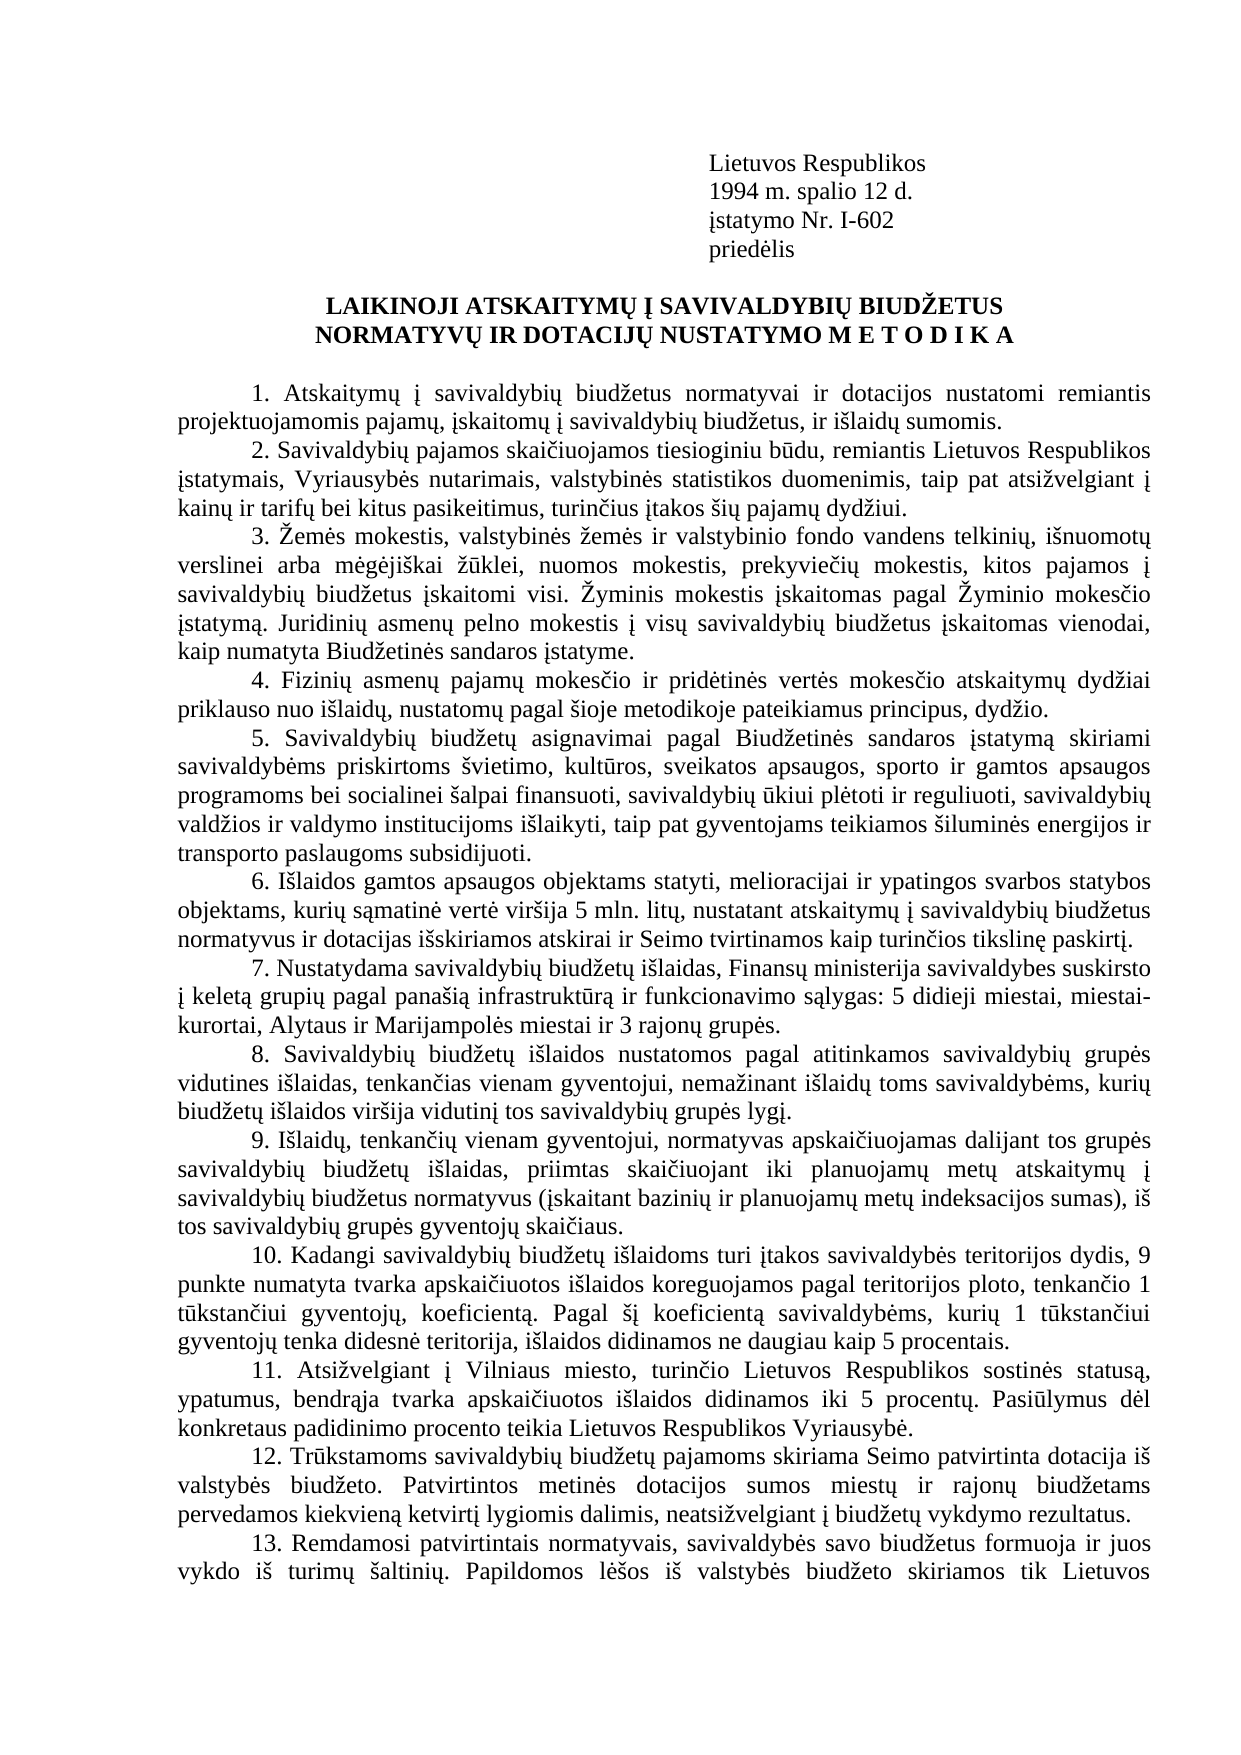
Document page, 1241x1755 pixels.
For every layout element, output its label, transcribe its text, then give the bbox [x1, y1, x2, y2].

text 5. Savivaldybių biudžetų asignavimai pagal Biudžetinės sandaros įstatymą skiriami savivaldybėms priskirtoms švietimo, kultūros, sveikatos apsaugos, sporto ir gamtos apsaugos programoms bei socialinei šalpai finansuoti, savivaldybių ūkiui plėtoti ir reguliuoti, savivaldybių valdžios ir valdymo institucijoms išlaikyti, taip pat gyventojams teikiamos šiluminės energijos ir transporto paslaugoms subsidijuoti. [177, 723, 1152, 866]
text įstatymo Nr. I-602 [177, 205, 1152, 234]
text 12. Trūkstamoms savivaldybių biudžetų pajamoms skiriama Seimo patvirtinta dotacija iš valstybės biudžeto. Patvirtintos metinės dotacijos sumos miestų ir rajonų biudžetams pervedamos kiekvieną ketvirtį lygiomis dalimis, neatsižvelgiant į biudžetų vykdymo rezultatus. [177, 1441, 1152, 1528]
text 3. Žemės mokestis, valstybinės žemės ir valstybinio fondo vandens telkinių, išnuomotų verslinei arba mėgėjiškai žūklei, nuomos mokestis, prekyviečių mokestis, kitos pajamos į savivaldybių biudžetus įskaitomi visi. Žyminis mokestis įskaitomas pagal Žyminio mokesčio įstatymą. Juridinių asmenų pelno mokestis į visų savivaldybių biudžetus įskaitomas vienodai, kaip numatyta Biudžetinės sandaros įstatyme. [177, 521, 1152, 665]
text 4. Fizinių asmenų pajamų mokesčio ir pridėtinės vertės mokesčio atskaitymų dydžiai priklauso nuo išlaidų, nustatomų pagal šioje metodikoje pateikiamus principus, dydžio. [177, 665, 1152, 723]
text 9. Išlaidų, tenkančių vienam gyventojui, normatyvas apskaičiuojamas dalijant tos grupės savivaldybių biudžetų išlaidas, priimtas skaičiuojant iki planuojamų metų atskaitymų į savivaldybių biudžetus normatyvus (įskaitant bazinių ir planuojamų metų indeksacijos sumas), iš tos savivaldybių grupės gyventojų skaičiaus. [177, 1125, 1152, 1240]
text 7. Nustatydama savivaldybių biudžetų išlaidas, Finansų ministerija savivaldybes suskirsto į keletą grupių pagal panašią infrastruktūrą ir funkcionavimo sąlygas: 5 didieji miestai, miestai-kurortai, Alytaus ir Marijampolės miestai ir 3 rajonų grupės. [177, 953, 1152, 1039]
text priedėlis [177, 234, 1152, 263]
text 1. Atskaitymų į savivaldybių biudžetus normatyvai ir dotacijos nustatomi remiantis projektuojamomis pajamų, įskaitomų į savivaldybių biudžetus, ir išlaidų sumomis. [177, 378, 1152, 435]
text Lietuvos Respublikos [177, 148, 1152, 176]
text 13. Remdamosi patvirtintais normatyvais, savivaldybės savo biudžetus formuoja ir juos vykdo iš turimų šaltinių. Papildomos lėšos iš valstybės biudžeto skiriamos tik Lietuvos [177, 1528, 1152, 1585]
text 8. Savivaldybių biudžetų išlaidos nustatomos pagal atitinkamos savivaldybių grupės vidutines išlaidas, tenkančias vienam gyventojui, nemažinant išlaidų toms savivaldybėms, kurių biudžetų išlaidos viršija vidutinį tos savivaldybių grupės lygį. [177, 1039, 1152, 1125]
text 10. Kadangi savivaldybių biudžetų išlaidoms turi įtakos savivaldybės teritorijos dydis, 9 punkte numatyta tvarka apskaičiuotos išlaidos koreguojamos pagal teritorijos ploto, tenkančio 1 tūkstančiui gyventojų, koeficientą. Pagal šį koeficientą savivaldybėms, kurių 1 tūkstančiui gyventojų tenka didesnė teritorija, išlaidos didinamos ne daugiau kaip 5 procentais. [177, 1240, 1152, 1355]
text 6. Išlaidos gamtos apsaugos objektams statyti, melioracijai ir ypatingos svarbos statybos objektams, kurių sąmatinė vertė viršija 5 mln. litų, nustatant atskaitymų į savivaldybių biudžetus normatyvus ir dotacijas išskiriamos atskirai ir Seimo tvirtinamos kaip turinčios tikslinę paskirtį. [177, 866, 1152, 953]
text 2. Savivaldybių pajamos skaičiuojamos tiesioginiu būdu, remiantis Lietuvos Respublikos įstatymais, Vyriausybės nutarimais, valstybinės statistikos duomenimis, taip pat atsižvelgiant į kainų ir tarifų bei kitus pasikeitimus, turinčius įtakos šių pajamų dydžiui. [177, 435, 1152, 521]
text NORMATYVŲ IR DOTACIJŲ NUSTATYMO M E T O D I K A [177, 320, 1152, 349]
text LAIKINOJI ATSKAITYMŲ Į SAVIVALDYBIŲ BIUDŽETUS [177, 291, 1152, 320]
text 11. Atsižvelgiant į Vilniaus miesto, turinčio Lietuvos Respublikos sostinės statusą, ypatumus, bendrąja tvarka apskaičiuotos išlaidos didinamos iki 5 procentų. Pasiūlymus dėl konkretaus padidinimo procento teikia Lietuvos Respublikos Vyriausybė. [177, 1355, 1152, 1441]
text 1994 m. spalio 12 d. [177, 176, 1152, 205]
